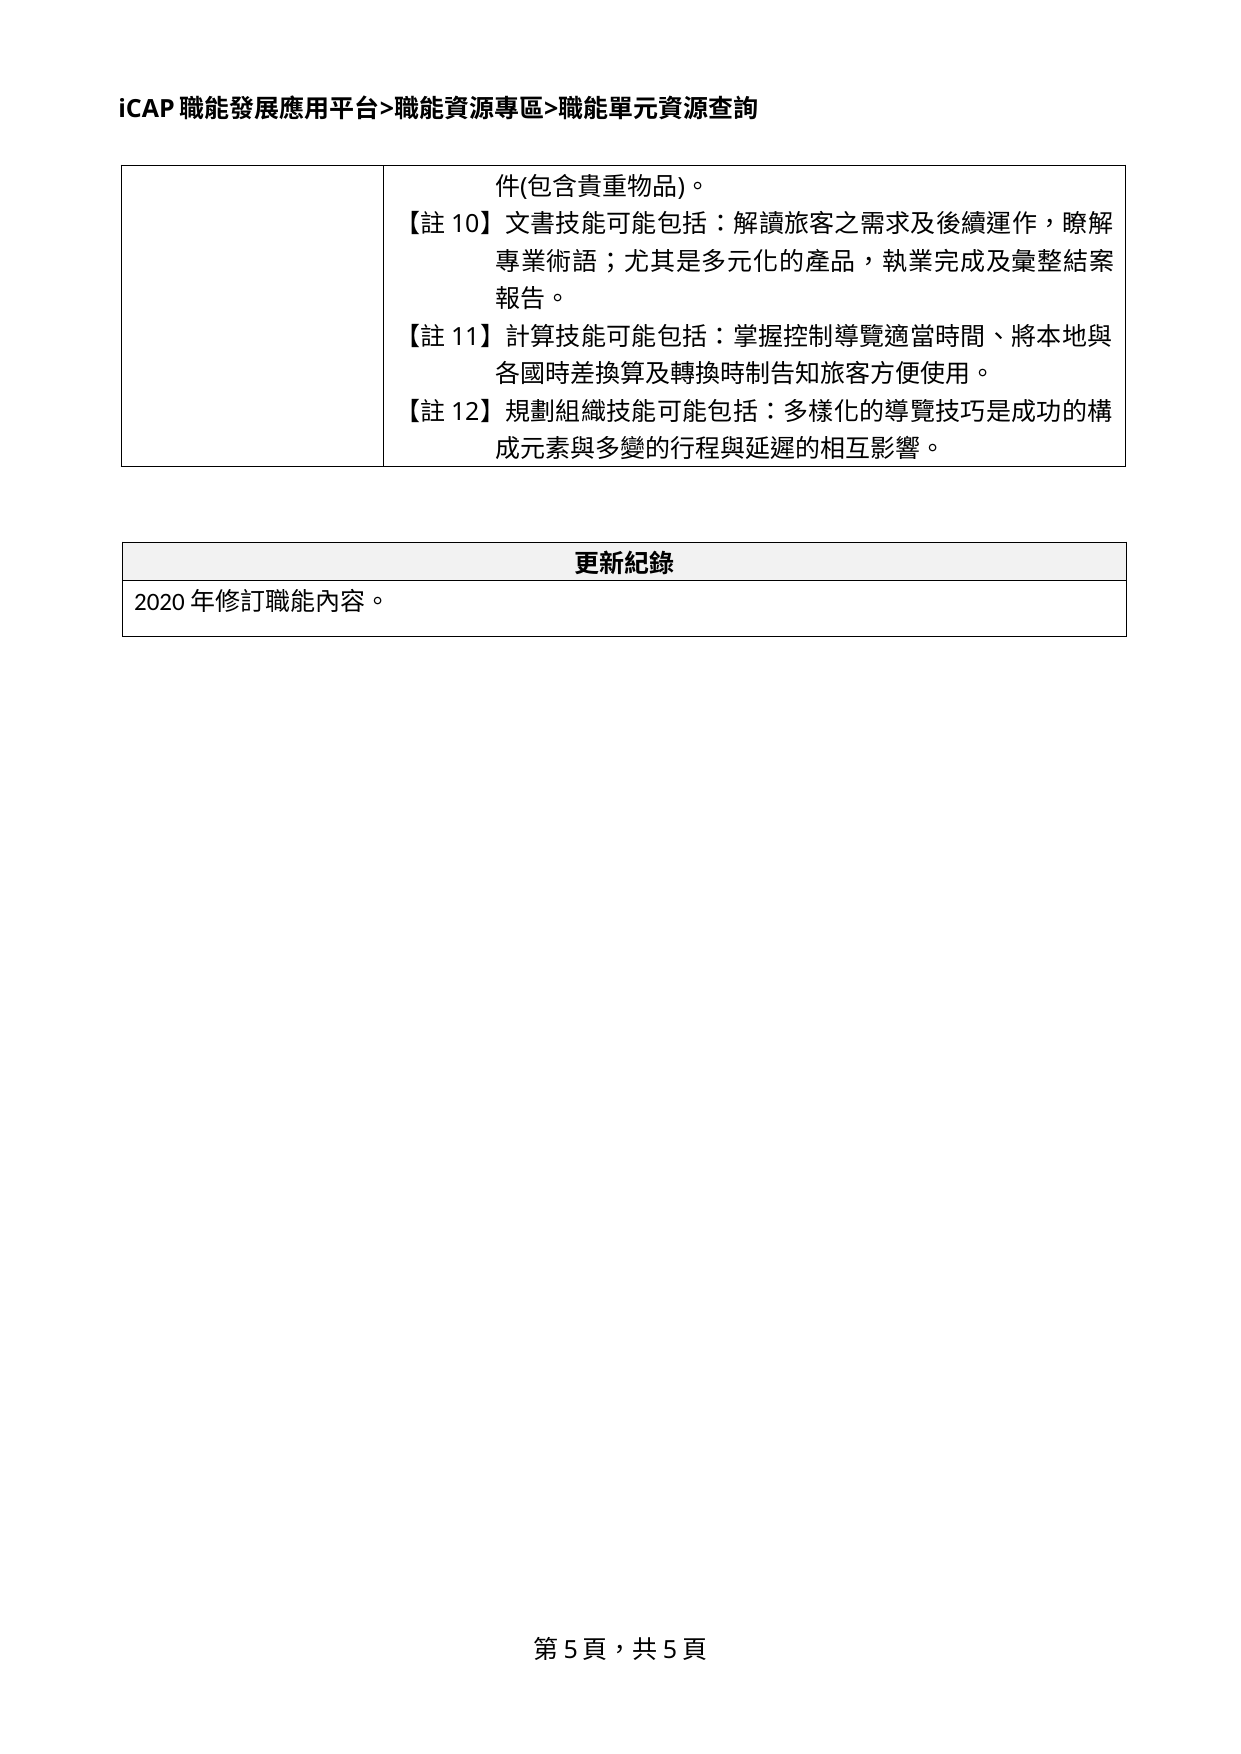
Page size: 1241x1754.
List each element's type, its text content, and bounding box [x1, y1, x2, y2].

table_cell 件(包含貴重物品)。 【註10】文書技能可能包括：解讀旅客之需求及後續運作，瞭解專業術語；尤其是多元化的產品，執業完成及彙整結案報告。 【註11】計算技能可能包括：掌握控制導覽適當時間、將本地與各國時差換算及轉換時制告知旅客方便使用。 【註12】規劃組織技能可能包括：多樣化的導覽技巧是成功的構成元素與多變的行程與延遲的相互影響。 [384, 166, 1125, 466]
table_cell [122, 166, 383, 466]
table_cell 2020年修訂職能內容。 [123, 581, 1126, 636]
table_header 更新紀錄 [123, 543, 1126, 580]
